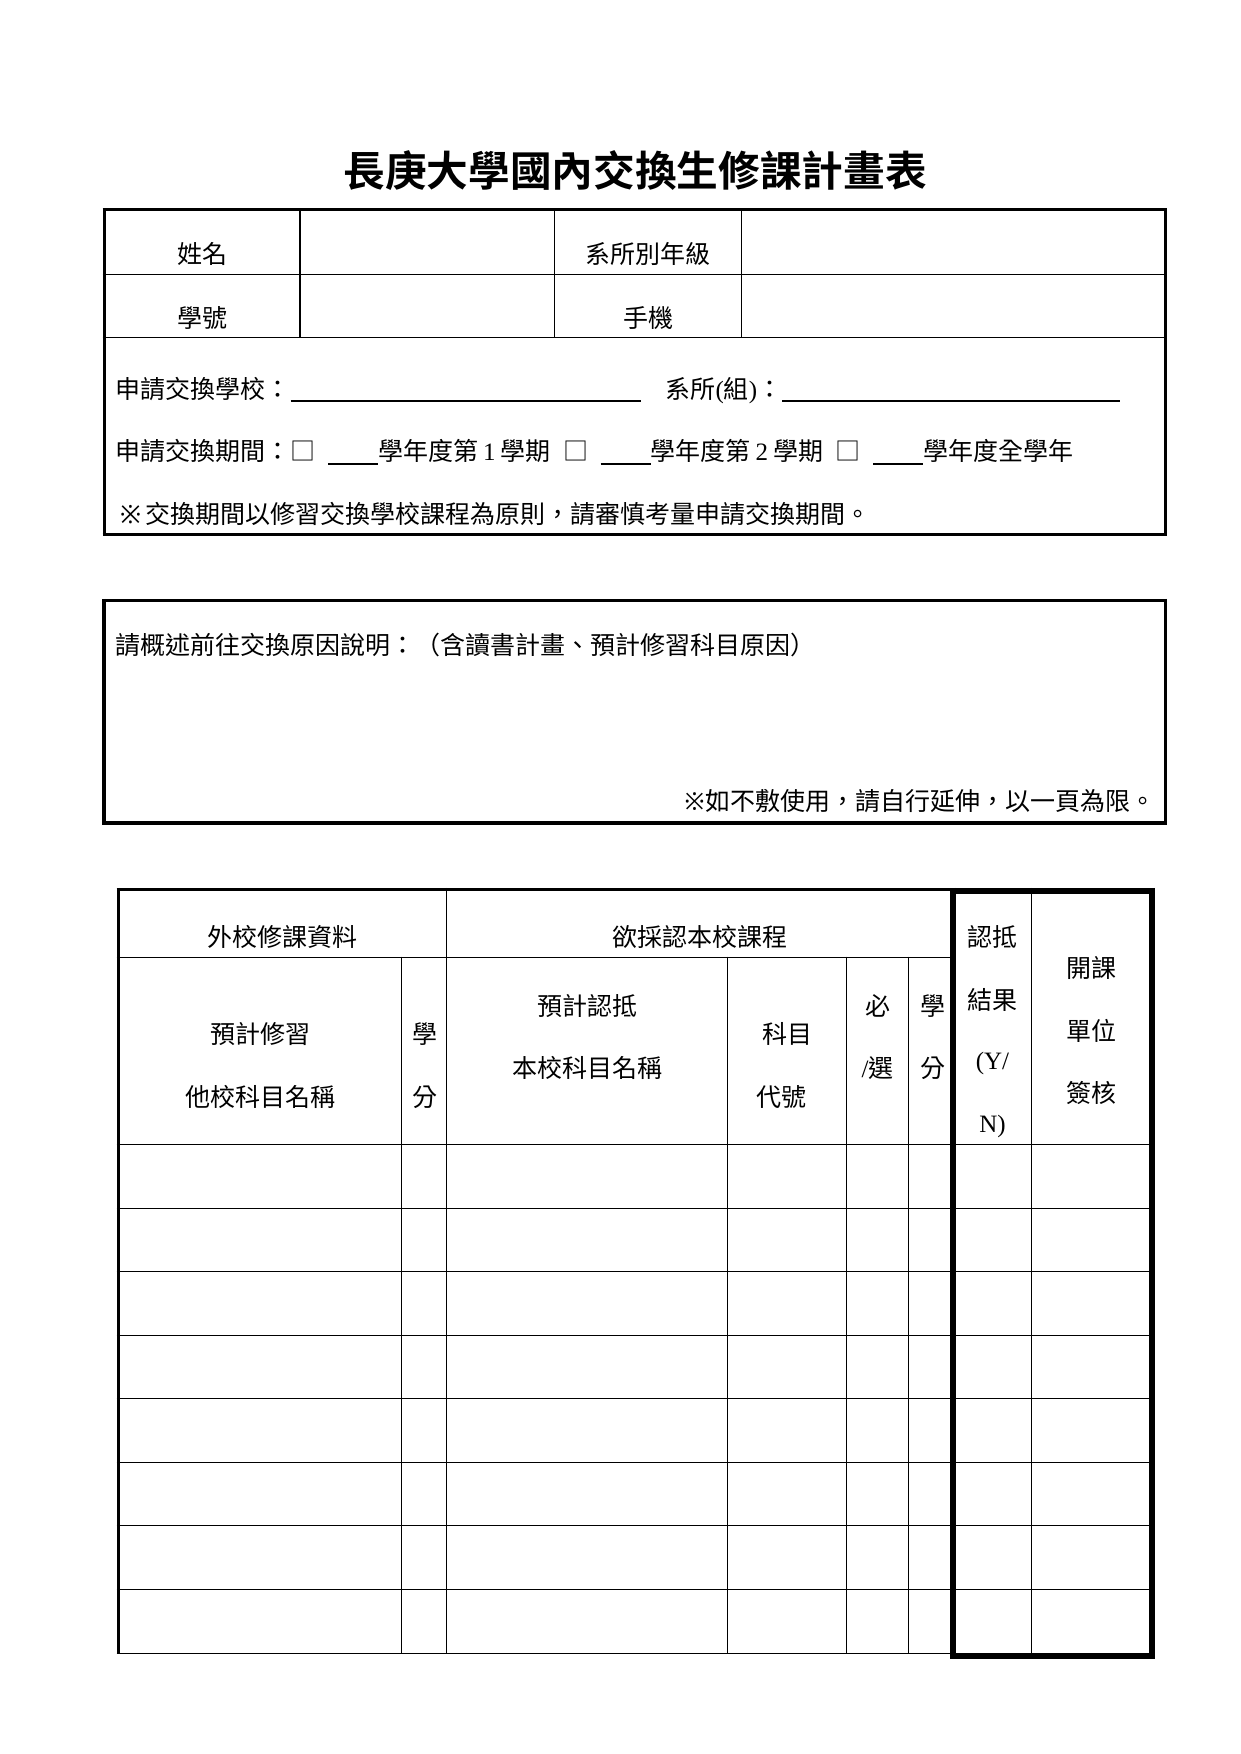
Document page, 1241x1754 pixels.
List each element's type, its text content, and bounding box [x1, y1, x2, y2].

table_cell 申請交換學校： 系所(組)： 申請交換期間：□ 學年度第1學期 □ 學年度第2學期 □ 學年度全學年 ※交換期間以修習交換學校課程為原則，請審慎考量申請交換期間。 [106, 338, 1164, 533]
table_cell [847, 1209, 908, 1271]
table_cell [1032, 1463, 1149, 1525]
table_cell [909, 1526, 950, 1589]
table_cell [1032, 1272, 1149, 1335]
table_cell [728, 1272, 846, 1335]
table_header 開課 單位 簽核 [1032, 894, 1149, 1144]
table_cell [847, 1145, 908, 1208]
table_cell [728, 1336, 846, 1398]
table_cell 學分 [402, 958, 446, 1144]
table_cell [956, 1526, 1031, 1589]
table_cell [447, 1336, 727, 1398]
table_cell [909, 1272, 950, 1335]
table_cell [1032, 1145, 1149, 1208]
table_cell [956, 1145, 1031, 1208]
table_cell [402, 1209, 446, 1271]
table_cell [447, 1272, 727, 1335]
table_cell [120, 1145, 401, 1208]
table_cell [120, 1526, 401, 1589]
table_header 欲採認本校課程 [447, 891, 950, 957]
table_cell 學分 [909, 958, 950, 1144]
table_header 姓名 [106, 211, 299, 274]
table_cell [909, 1463, 950, 1525]
table_cell [1032, 1399, 1149, 1462]
table_cell 科目 代號 [728, 958, 846, 1144]
table_cell [847, 1272, 908, 1335]
table_cell [956, 1463, 1031, 1525]
table_cell [909, 1145, 950, 1208]
table_cell [956, 1590, 1031, 1652]
table_cell [120, 1336, 401, 1398]
table_cell [402, 1272, 446, 1335]
table_cell [956, 1209, 1031, 1271]
table_cell [447, 1209, 727, 1271]
table_cell [402, 1526, 446, 1589]
table_cell [847, 1463, 908, 1525]
table_cell [402, 1590, 446, 1652]
table_cell [402, 1463, 446, 1525]
table_cell [847, 1336, 908, 1398]
table_cell [1032, 1209, 1149, 1271]
table_header [301, 211, 554, 274]
table_header 外校修課資料 [120, 891, 446, 957]
table_cell [301, 275, 554, 337]
table_cell 手機 [555, 275, 741, 337]
table_cell [447, 1590, 727, 1652]
table_cell [447, 1399, 727, 1462]
table_cell [728, 1526, 846, 1589]
table_cell [909, 1209, 950, 1271]
table_cell [120, 1272, 401, 1335]
table_cell [956, 1336, 1031, 1398]
table_cell 預計認抵 本校科目名稱 [447, 958, 727, 1144]
table_cell [728, 1463, 846, 1525]
table_cell [1032, 1336, 1149, 1398]
table_cell [847, 1526, 908, 1589]
table_cell [956, 1399, 1031, 1462]
table_cell [402, 1399, 446, 1462]
text 長庚大學國內交換生修課計畫表 [118, 127, 1152, 189]
table_cell [909, 1399, 950, 1462]
table_cell [909, 1336, 950, 1398]
table_cell ※如不敷使用，請自行延伸，以一頁為限。 [106, 758, 1164, 821]
table_cell 預計修習 他校科目名稱 [120, 958, 401, 1144]
table_cell [120, 1399, 401, 1462]
table_cell [447, 1145, 727, 1208]
table_header 認抵結果 (Y/N) [956, 894, 1031, 1144]
table_cell [728, 1209, 846, 1271]
table_header [742, 211, 1164, 274]
table_cell [402, 1336, 446, 1398]
table_cell [447, 1526, 727, 1589]
table_cell [120, 1463, 401, 1525]
table_cell 學號 [106, 275, 299, 337]
table_cell [1032, 1590, 1149, 1652]
table_cell [742, 275, 1164, 337]
table_cell [402, 1145, 446, 1208]
table_cell [447, 1463, 727, 1525]
table_cell [120, 1590, 401, 1652]
table_header 系所別年級 [555, 211, 741, 274]
table_cell [847, 1590, 908, 1652]
table_header 請概述前往交換原因說明：（含讀書計畫、預計修習科目原因） [106, 602, 1164, 758]
table_cell [909, 1590, 950, 1652]
table_cell [1032, 1526, 1149, 1589]
table_cell [120, 1209, 401, 1271]
table_cell [728, 1590, 846, 1652]
table_cell [956, 1272, 1031, 1335]
table_cell 必 /選 [847, 958, 908, 1144]
table_cell [728, 1399, 846, 1462]
table_cell [728, 1145, 846, 1208]
table_cell [847, 1399, 908, 1462]
